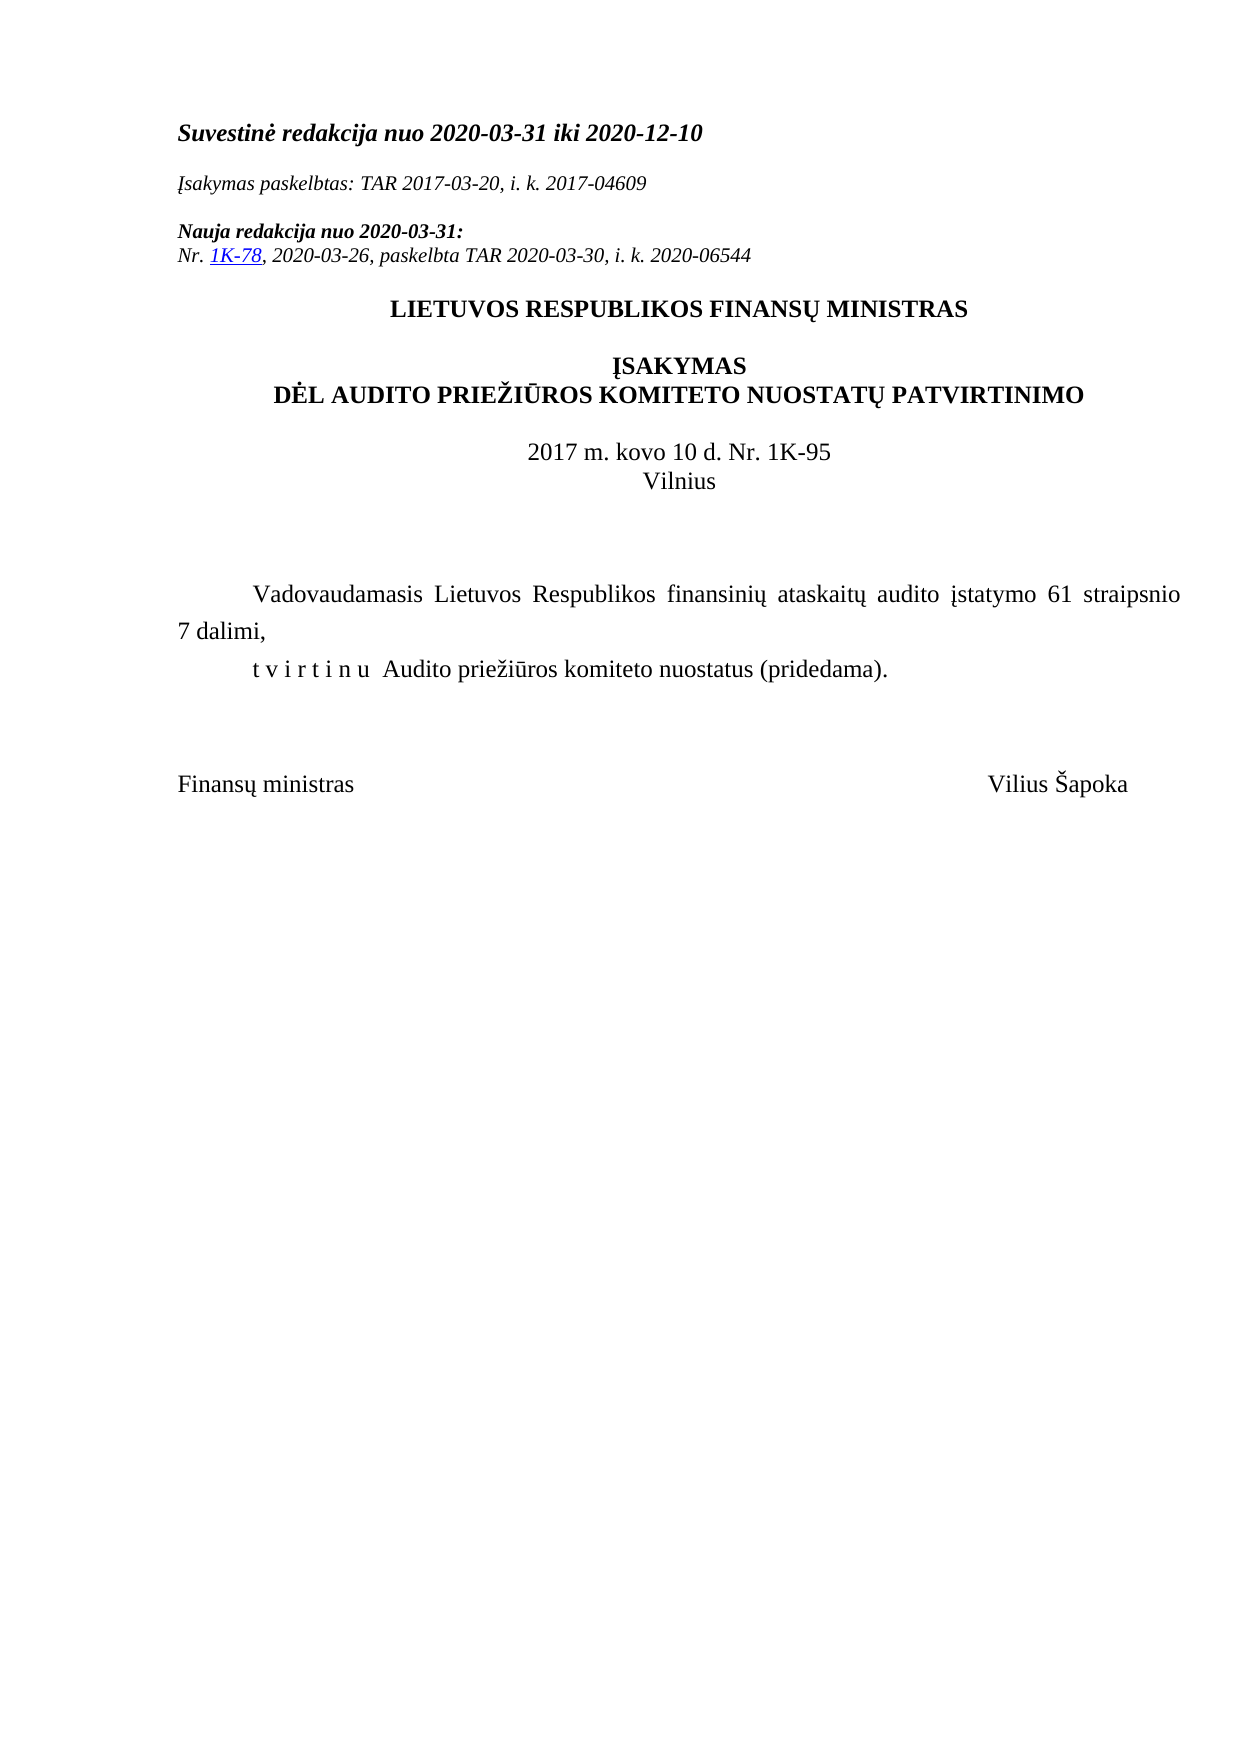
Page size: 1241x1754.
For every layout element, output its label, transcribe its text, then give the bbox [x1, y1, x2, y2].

text Finansų ministras Vilius Šapoka [177, 769, 1181, 797]
text t v i r t i n u Audito priežiūros komiteto nuostatus (pridedama). [177, 645, 1181, 682]
text ĮSAKYMAS [177, 351, 1181, 380]
text Suvestinė redakcija nuo 2020-03-31 iki 2020-12-10 [177, 118, 1181, 147]
text DĖL AUDITO PRIEŽIŪROS KOMITETO NUOSTATŲ PATVIRTINIMO [177, 380, 1181, 409]
text Įsakymas paskelbtas: TAR 2017-03-20, i. k. 2017-04609 [177, 171, 1181, 195]
text Vilnius [177, 466, 1181, 495]
text Nauja redakcija nuo 2020-03-31: [177, 219, 1181, 243]
text 2017 m. kovo 10 d. Nr. 1K-95 [177, 437, 1181, 466]
text Nr. 1K-78, 2020-03-26, paskelbta TAR 2020-03-30, i. k. 2020-06544 [177, 243, 1181, 267]
text Vadovaudamasis Lietuvos Respublikos finansinių ataskaitų audito įstatymo 61 straipsnio 7 dalimi, [177, 570, 1181, 645]
text LIETUVOS RESPUBLIKOS FINANSŲ MINISTRAS [177, 294, 1181, 322]
